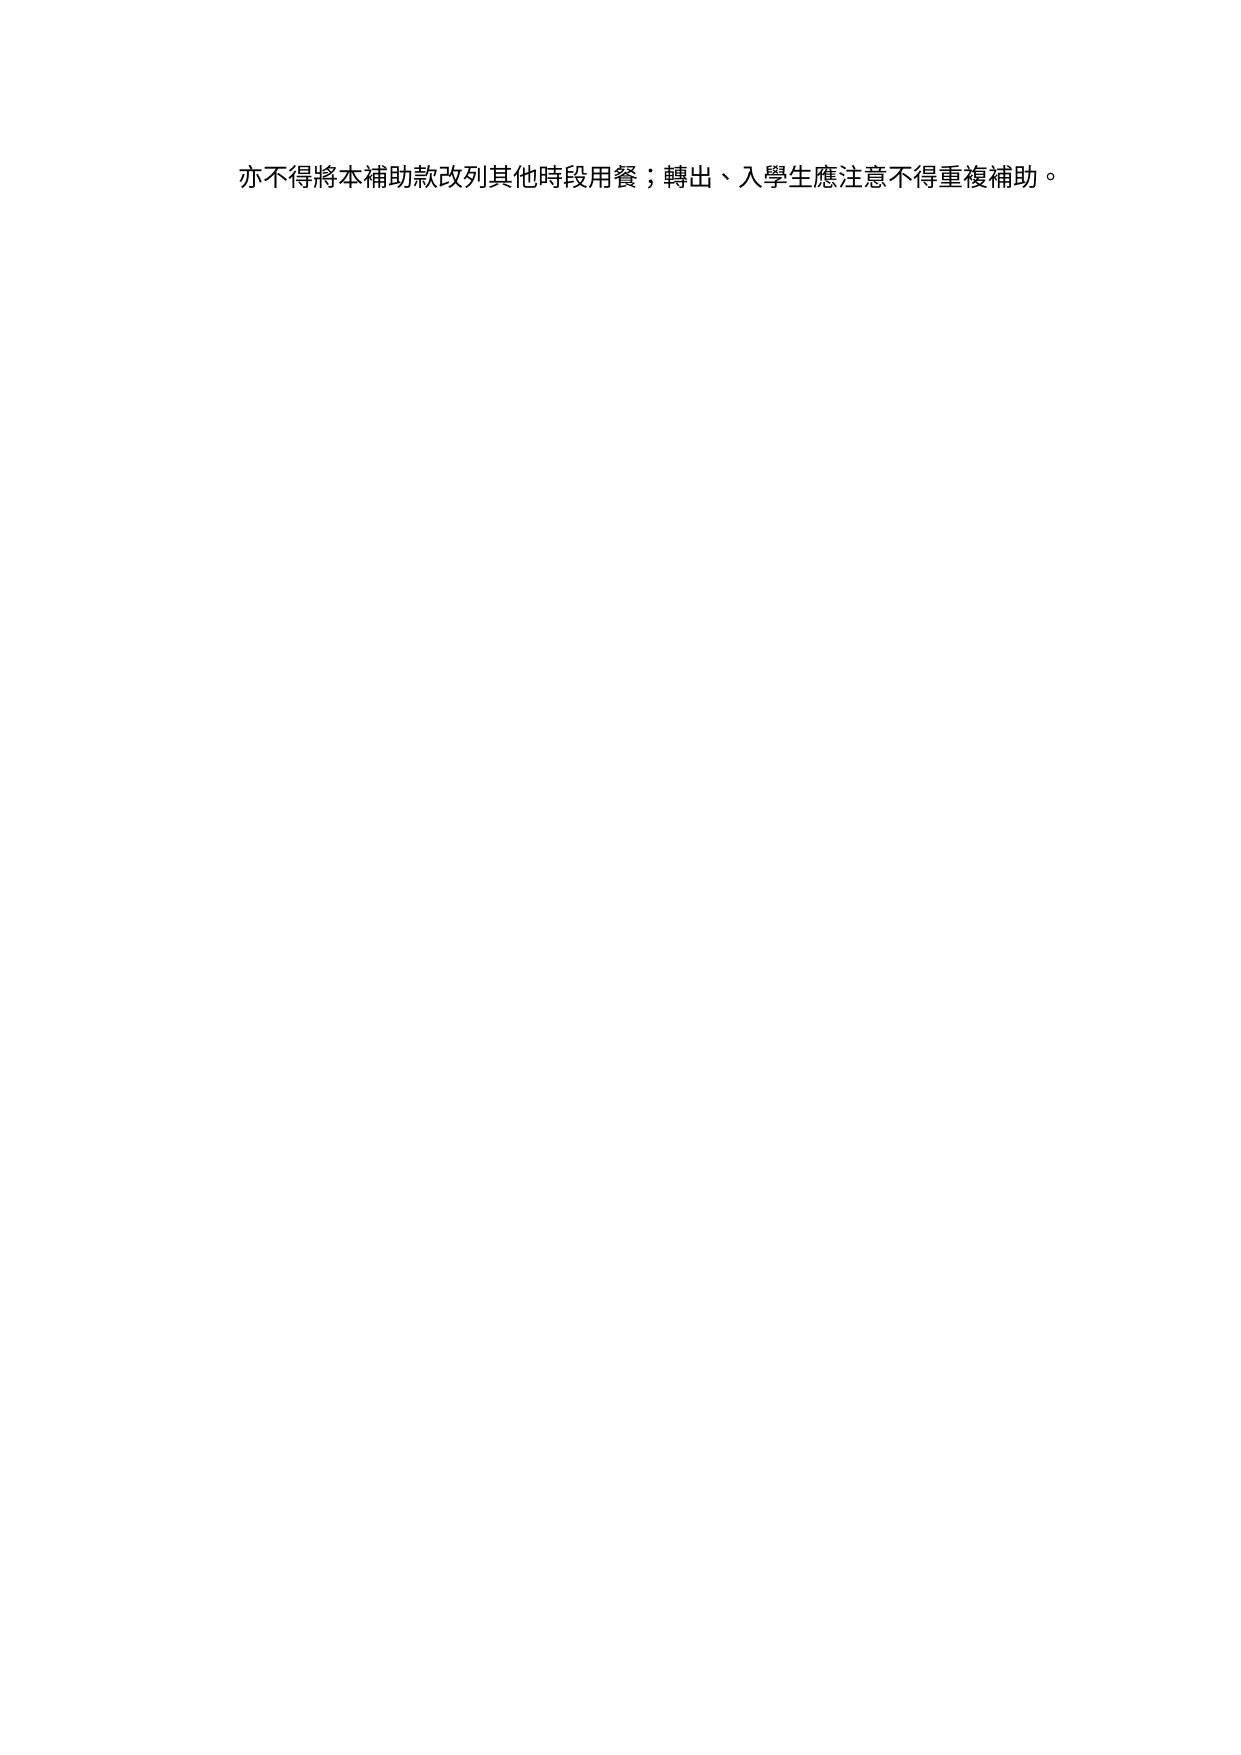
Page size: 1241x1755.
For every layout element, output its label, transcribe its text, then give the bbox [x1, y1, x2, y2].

text ＊（五）已申請或接受其他午餐費、主副食費、伙食費補助(減免)者，不得重複申請本補助款，亦不得將本補助款改列其他時段用餐；轉出、入學生應注意不得重複補助。 [131, 134, 1168, 196]
